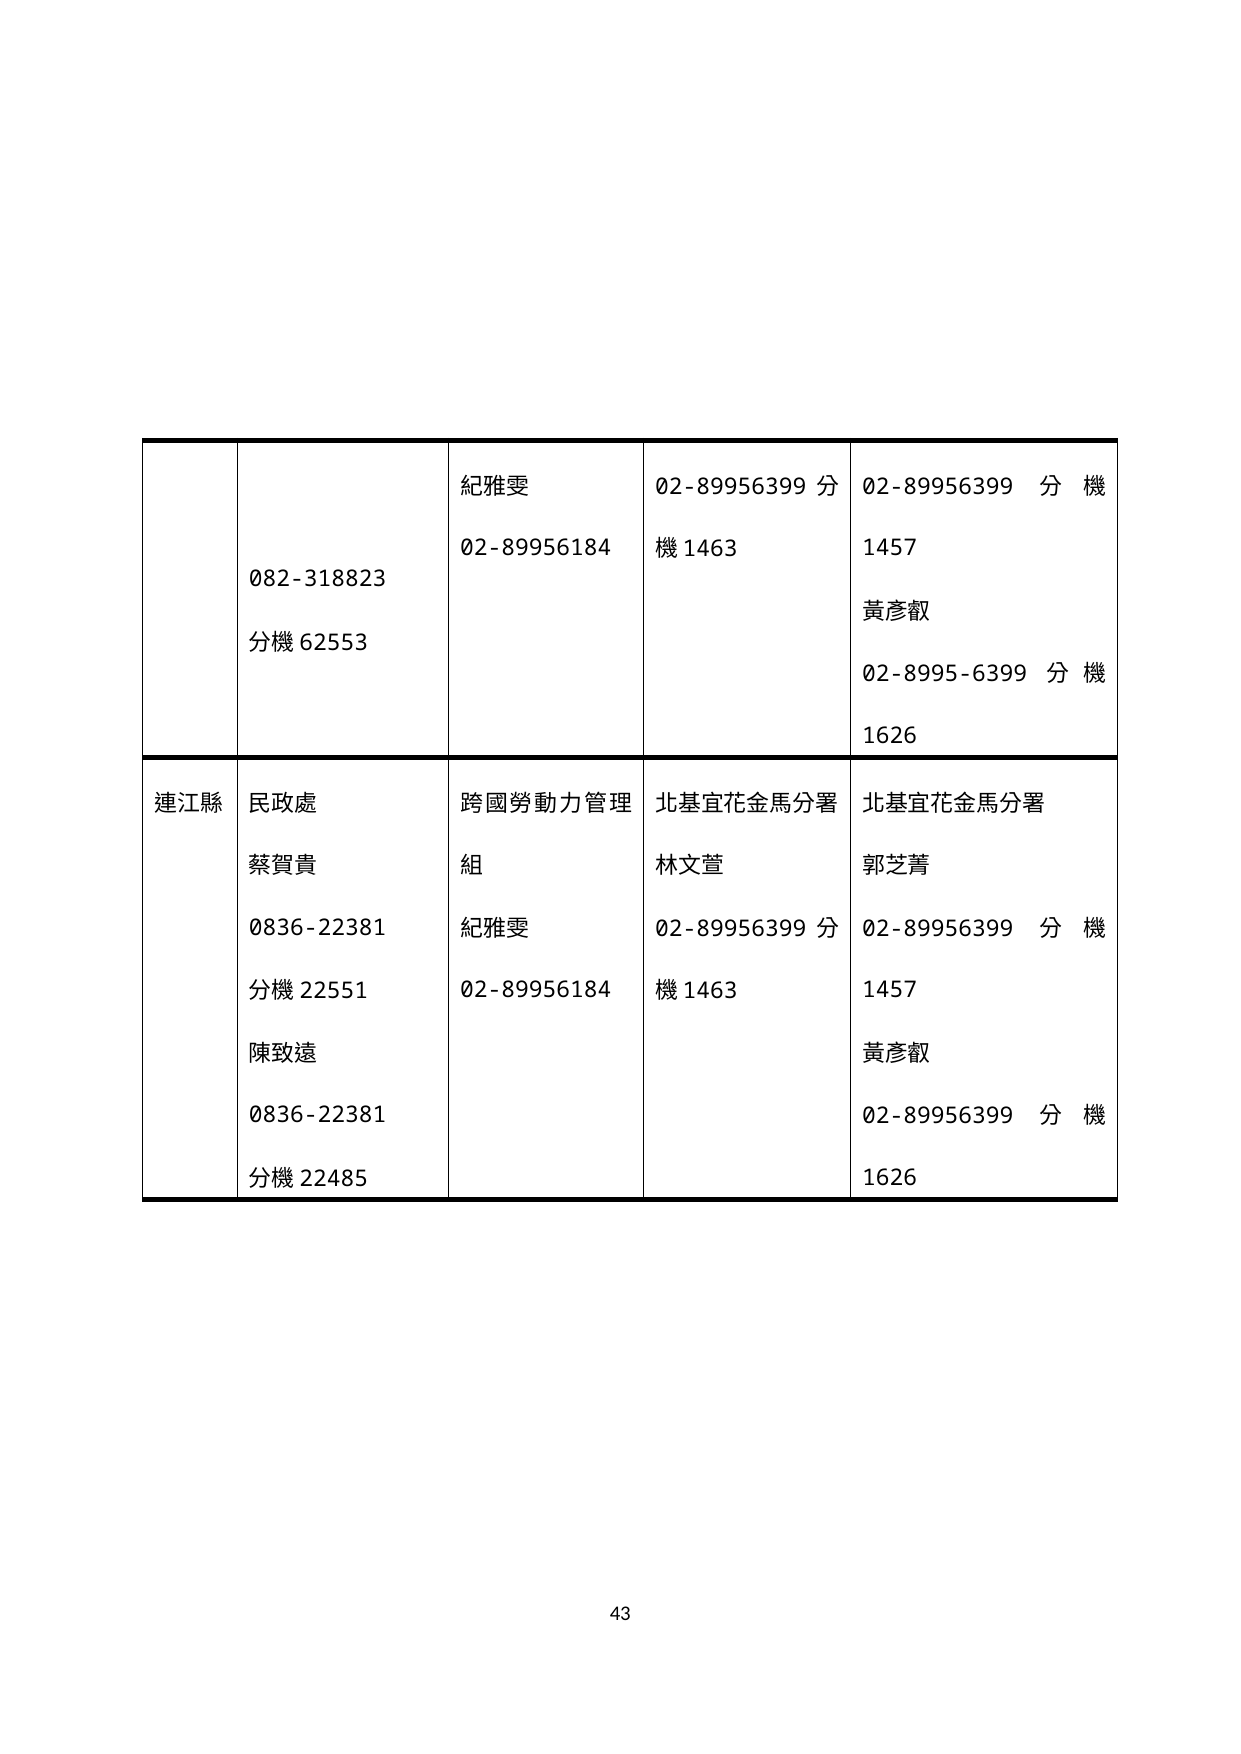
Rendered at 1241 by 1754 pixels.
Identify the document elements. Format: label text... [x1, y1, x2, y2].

table_cell 082-318823 分機62553 [238, 443, 448, 755]
table_cell 北基宜花金馬分署 林文萱 02-89956399分機1463 [644, 760, 850, 1197]
table_cell 民政處 蔡賀貴 0836-22381 分機22551 陳致遠 0836-22381 分機22485 [238, 760, 448, 1197]
table_cell 跨國勞動力管理組 紀雅雯 02-89956184 [449, 760, 643, 1197]
table_cell [143, 443, 237, 755]
table_cell 02-89956399分機1457 黃彥叡 02-8995-6399分機1626 [851, 443, 1117, 755]
table_cell 北基宜花金馬分署 郭芝菁 02-89956399分機1457 黃彥叡 02-89956399分機1626 [851, 760, 1117, 1197]
table_cell 02-89956399分機1463 [644, 443, 850, 755]
table_cell 連江縣 [143, 760, 237, 1197]
table_cell 紀雅雯 02-89956184 [449, 443, 643, 755]
